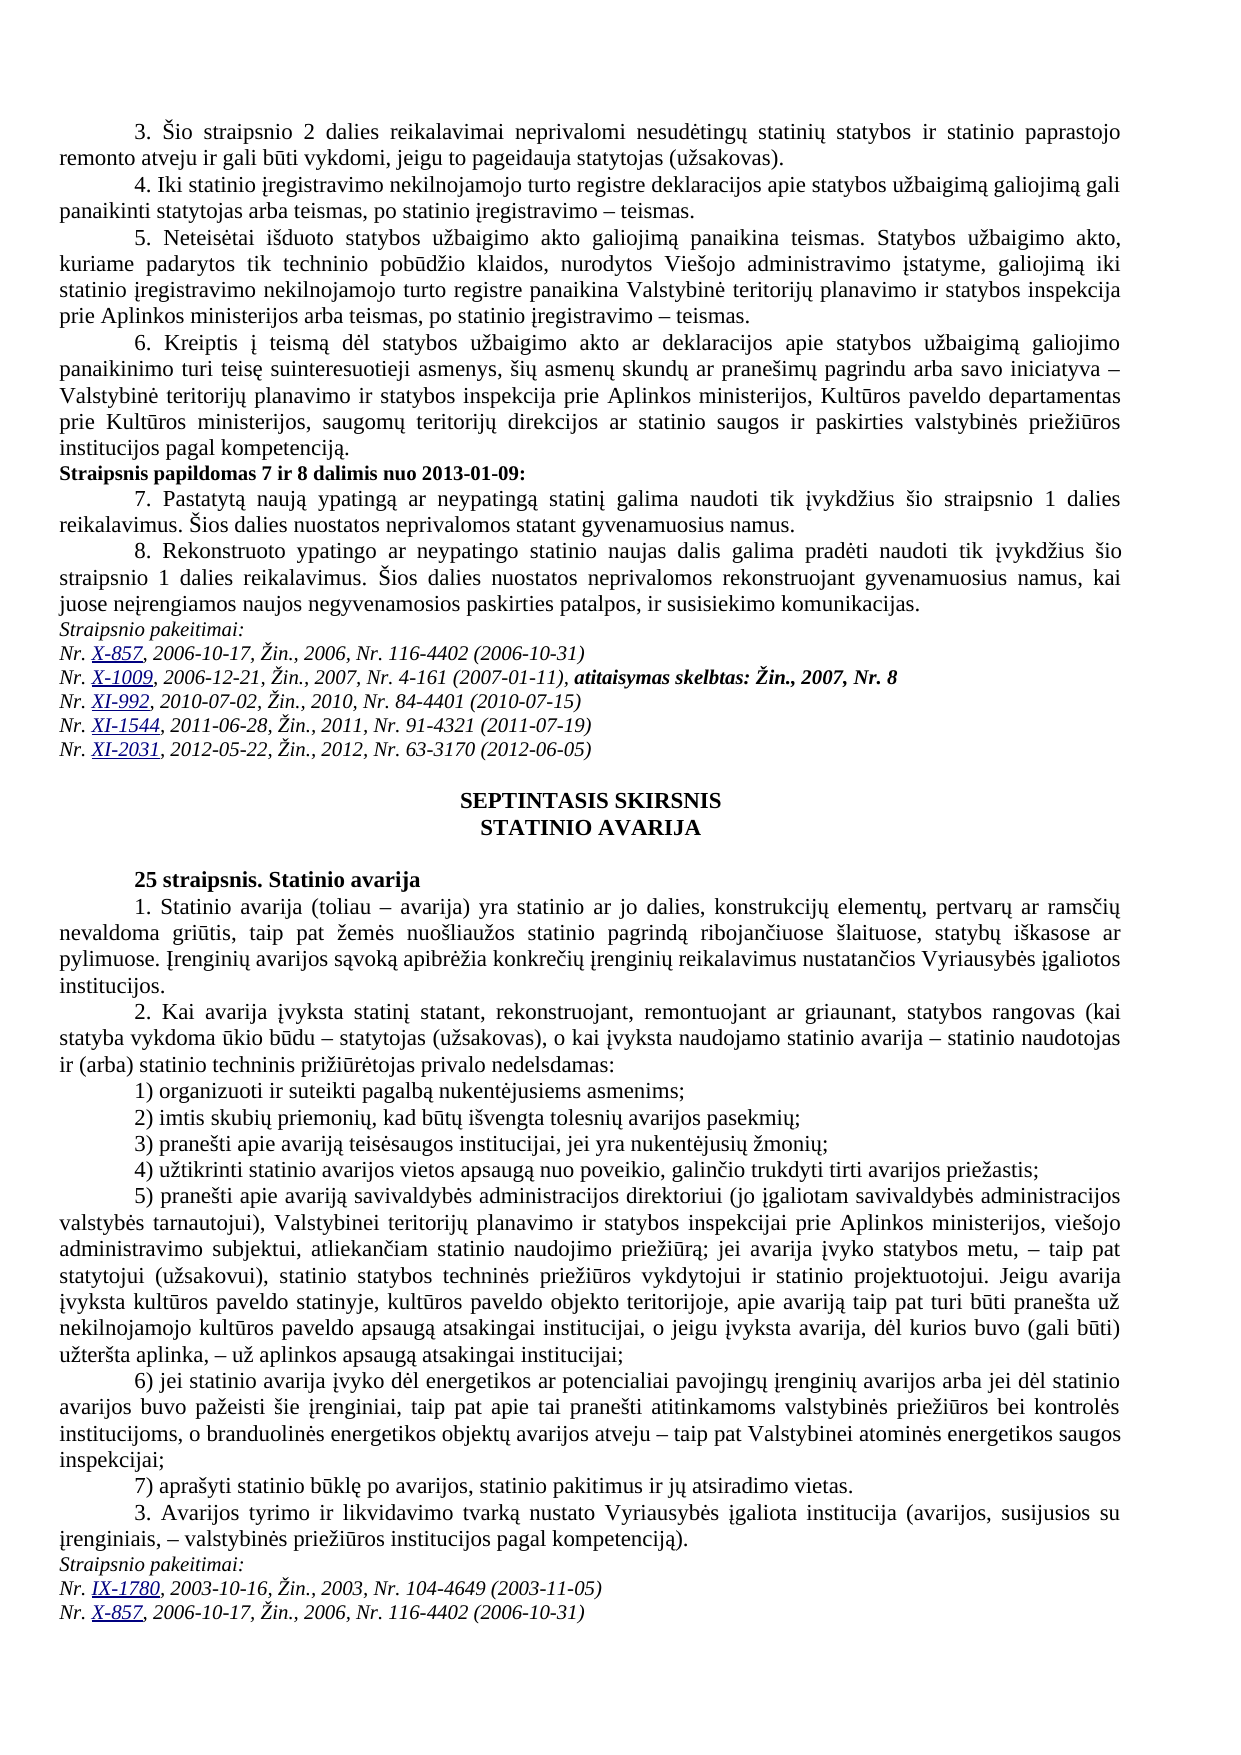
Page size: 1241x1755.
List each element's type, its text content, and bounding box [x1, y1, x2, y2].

text 5) pranešti apie avariją savivaldybės administracijos direktoriui (jo įgaliotam savivaldybės administracijos valstybės tarnautojui), Valstybinei teritorijų planavimo ir statybos inspekcijai prie Aplinkos ministerijos, viešojo administravimo subjektui, atliekančiam statinio naudojimo priežiūrą; jei avarija įvyko statybos metu, – taip pat statytojui (užsakovui), statinio statybos techninės priežiūros vykdytojui ir statinio projektuotojui. Jeigu avarija įvyksta kultūros paveldo statinyje, kultūros paveldo objekto teritorijoje, apie avariją taip pat turi būti pranešta už nekilnojamojo kultūros paveldo apsaugą atsakingai institucijai, o jeigu įvyksta avarija, dėl kurios buvo (gali būti) užteršta aplinka, – už aplinkos apsaugą atsakingai institucijai; [59, 1183, 1122, 1367]
text Nr. XI-1544, 2011-06-28, Žin., 2011, Nr. 91-4321 (2011-07-19) [59, 713, 1122, 737]
text STATINIO AVARIJA [59, 814, 1122, 840]
text 8. Rekonstruoto ypatingo ar neypatingo statinio naujas dalis galima pradėti naudoti tik įvykdžius šio straipsnio 1 dalies reikalavimus. Šios dalies nuostatos neprivalomos rekonstruojant gyvenamuosius namus, kai juose neįrengiamos naujos negyvenamosios paskirties patalpos, ir susisiekimo komunikacijas. [59, 537, 1122, 617]
text 3. Avarijos tyrimo ir likvidavimo tvarką nustato Vyriausybės įgaliota institucija (avarijos, susijusios su įrenginiais, – valstybinės priežiūros institucijos pagal kompetenciją). [59, 1499, 1122, 1552]
text Nr. IX-1780, 2003-10-16, Žin., 2003, Nr. 104-4649 (2003-11-05) [59, 1576, 1122, 1600]
text Nr. XI-2031, 2012-05-22, Žin., 2012, Nr. 63-3170 (2012-06-05) [59, 737, 1122, 761]
text 3. Šio straipsnio 2 dalies reikalavimai neprivalomi nesudėtingų statinių statybos ir statinio paprastojo remonto atveju ir gali būti vykdomi, jeigu to pageidauja statytojas (užsakovas). [59, 118, 1122, 171]
text Nr. X-1009, 2006-12-21, Žin., 2007, Nr. 4-161 (2007-01-11), atitaisymas skelbtas: Žin., 2007, Nr. 8 [59, 665, 1122, 689]
text 2. Kai avarija įvyksta statinį statant, rekonstruojant, remontuojant ar griaunant, statybos rangovas (kai statyba vykdoma ūkio būdu – statytojas (užsakovas), o kai įvyksta naudojamo statinio avarija – statinio naudotojas ir (arba) statinio techninis prižiūrėtojas privalo nedelsdamas: [59, 998, 1122, 1077]
text Nr. X-857, 2006-10-17, Žin., 2006, Nr. 116-4402 (2006-10-31) [59, 1600, 1122, 1624]
text Straipsnio pakeitimai: [59, 617, 1122, 641]
text 3) pranešti apie avariją teisėsaugos institucijai, jei yra nukentėjusių žmonių; [59, 1130, 1122, 1156]
text 6. Kreiptis į teismą dėl statybos užbaigimo akto ar deklaracijos apie statybos užbaigimą galiojimo panaikinimo turi teisę suinteresuotieji asmenys, šių asmenų skundų ar pranešimų pagrindu arba savo iniciatyva – Valstybinė teritorijų planavimo ir statybos inspekcija prie Aplinkos ministerijos, Kultūros paveldo departamentas prie Kultūros ministerijos, saugomų teritorijų direkcijos ar statinio saugos ir paskirties valstybinės priežiūros institucijos pagal kompetenciją. [59, 329, 1122, 461]
text Straipsnio pakeitimai: [59, 1552, 1122, 1576]
text Nr. XI-992, 2010-07-02, Žin., 2010, Nr. 84-4401 (2010-07-15) [59, 689, 1122, 713]
text 7. Pastatytą naują ypatingą ar neypatingą statinį galima naudoti tik įvykdžius šio straipsnio 1 dalies reikalavimus. Šios dalies nuostatos neprivalomos statant gyvenamuosius namus. [59, 485, 1122, 537]
text 1. Statinio avarija (toliau – avarija) yra statinio ar jo dalies, konstrukcijų elementų, pertvarų ar ramsčių nevaldoma griūtis, taip pat žemės nuošliaužos statinio pagrindą ribojančiuose šlaituose, statybų iškasose ar pylimuose. Įrenginių avarijos sąvoką apibrėžia konkrečių įrenginių reikalavimus nustatančios Vyriausybės įgaliotos institucijos. [59, 893, 1122, 998]
text Nr. X-857, 2006-10-17, Žin., 2006, Nr. 116-4402 (2006-10-31) [59, 641, 1122, 665]
text 4. Iki statinio įregistravimo nekilnojamojo turto registre deklaracijos apie statybos užbaigimą galiojimą gali panaikinti statytojas arba teismas, po statinio įregistravimo – teismas. [59, 171, 1122, 223]
text 5. Neteisėtai išduoto statybos užbaigimo akto galiojimą panaikina teismas. Statybos užbaigimo akto, kuriame padarytos tik techninio pobūdžio klaidos, nurodytos Viešojo administravimo įstatyme, galiojimą iki statinio įregistravimo nekilnojamojo turto registre panaikina Valstybinė teritorijų planavimo ir statybos inspekcija prie Aplinkos ministerijos arba teismas, po statinio įregistravimo – teismas. [59, 223, 1122, 329]
text 25 straipsnis. Statinio avarija [59, 866, 1122, 893]
text 1) organizuoti ir suteikti pagalbą nukentėjusiems asmenims; [59, 1077, 1122, 1103]
text Straipsnis papildomas 7 ir 8 dalimis nuo 2013-01-09: [59, 461, 1122, 485]
subtitle SEPTINTASIS SKIRSNIS [59, 787, 1122, 814]
text 4) užtikrinti statinio avarijos vietos apsaugą nuo poveikio, galinčio trukdyti tirti avarijos priežastis; [59, 1156, 1122, 1183]
text 7) aprašyti statinio būklę po avarijos, statinio pakitimus ir jų atsiradimo vietas. [59, 1472, 1122, 1499]
text 2) imtis skubių priemonių, kad būtų išvengta tolesnių avarijos pasekmių; [59, 1103, 1122, 1130]
text 6) jei statinio avarija įvyko dėl energetikos ar potencialiai pavojingų įrenginių avarijos arba jei dėl statinio avarijos buvo pažeisti šie įrenginiai, taip pat apie tai pranešti atitinkamoms valstybinės priežiūros bei kontrolės institucijoms, o branduolinės energetikos objektų avarijos atveju – taip pat Valstybinei atominės energetikos saugos inspekcijai; [59, 1367, 1122, 1472]
